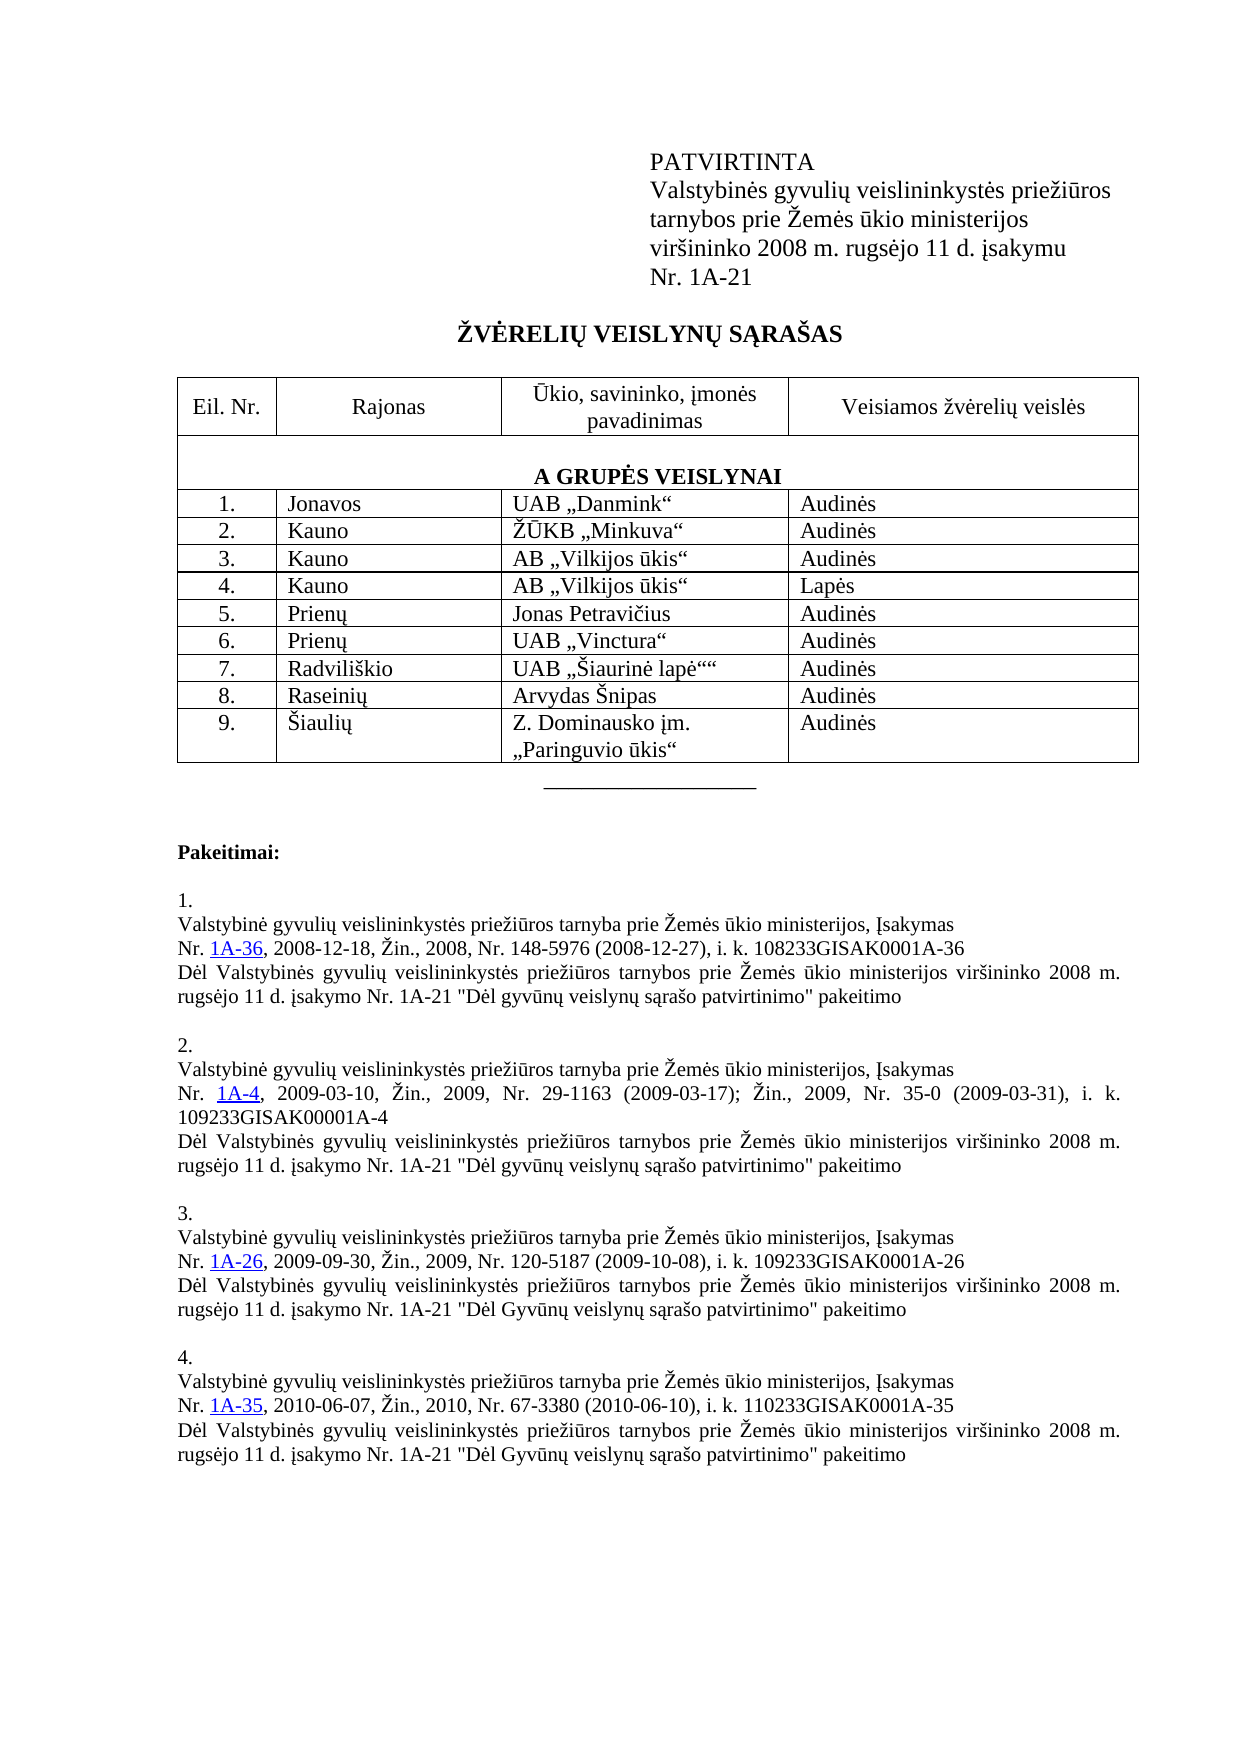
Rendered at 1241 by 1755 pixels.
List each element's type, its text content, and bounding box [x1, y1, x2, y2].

text PATVIRTINTA [649, 147, 1122, 176]
text Dėl Valstybinės gyvulių veislininkystės priežiūros tarnybos prie Žemės ūkio ministerijos viršininko 2008 m. rugsėjo 11 d. įsakymo Nr. 1A-21 "Dėl Gyvūnų veislynų sąrašo patvirtinimo" pakeitimo [177, 1273, 1122, 1321]
text ŽVĖRELIŲ VEISLYNŲ SĄRAŠAS [177, 319, 1122, 348]
table_cell 7. [178, 655, 276, 681]
table_header Veisiamos žvėrelių veislės [789, 378, 1138, 435]
text _________________ [177, 763, 1122, 792]
table_cell 5. [178, 600, 276, 626]
table_header Ūkio, savininko, įmonės pavadinimas [502, 378, 788, 435]
text Pakeitimai: [177, 840, 1122, 864]
text Valstybinės gyvulių veislininkystės priežiūros tarnybos prie Žemės ūkio ministerijos viršininko 2008 m. rugsėjo 11 d. įsakymu Nr. 1A-21 [649, 176, 1122, 291]
table_cell Prienų [277, 600, 501, 626]
table_cell 3. [178, 545, 276, 571]
table_cell Audinės [789, 709, 1138, 762]
text 2. [177, 1032, 1122, 1057]
text Dėl Valstybinės gyvulių veislininkystės priežiūros tarnybos prie Žemės ūkio ministerijos viršininko 2008 m. rugsėjo 11 d. įsakymo Nr. 1A-21 "Dėl gyvūnų veislynų sąrašo patvirtinimo" pakeitimo [177, 1129, 1122, 1177]
text Nr. 1A-26, 2009-09-30, Žin., 2009, Nr. 120-5187 (2009-10-08), i. k. 109233GISAK0001A-26 [177, 1249, 1122, 1273]
table_cell 2. [178, 518, 276, 544]
table_cell Z. Dominausko įm. „Paringuvio ūkis“ [502, 709, 788, 762]
table_header Rajonas [277, 378, 501, 435]
table_cell 6. [178, 627, 276, 653]
text Nr. 1A-36, 2008-12-18, Žin., 2008, Nr. 148-5976 (2008-12-27), i. k. 108233GISAK0001A-36 [177, 936, 1122, 960]
table_cell UAB „Danmink“ [502, 490, 788, 517]
table_cell Arvydas Šnipas [502, 682, 788, 708]
table_cell Kauno [277, 573, 501, 599]
table_cell Audinės [789, 682, 1138, 708]
table_cell AB „Vilkijos ūkis“ [502, 573, 788, 599]
table_cell Audinės [789, 518, 1138, 544]
text Valstybinė gyvulių veislininkystės priežiūros tarnyba prie Žemės ūkio ministerijos, Įsakymas [177, 1369, 1122, 1393]
table_cell Audinės [789, 655, 1138, 681]
table_cell Lapės [789, 573, 1138, 599]
table_cell Audinės [789, 627, 1138, 653]
text Nr. 1A-35, 2010-06-07, Žin., 2010, Nr. 67-3380 (2010-06-10), i. k. 110233GISAK0001A-35 [177, 1393, 1122, 1417]
table_cell Jonas Petravičius [502, 600, 788, 626]
text Valstybinė gyvulių veislininkystės priežiūros tarnyba prie Žemės ūkio ministerijos, Įsakymas [177, 1057, 1122, 1081]
table_cell Kauno [277, 545, 501, 571]
table_cell AB „Vilkijos ūkis“ [502, 545, 788, 571]
text Nr. 1A-4, 2009-03-10, Žin., 2009, Nr. 29-1163 (2009-03-17); Žin., 2009, Nr. 35-0 (2009-03-31), i. k. 109233GISAK00001A-4 [177, 1081, 1122, 1129]
text 4. [177, 1345, 1122, 1369]
table_cell Radviliškio [277, 655, 501, 681]
table_cell Raseinių [277, 682, 501, 708]
table_cell UAB „Šiaurinė lapė““ [502, 655, 788, 681]
table_header Eil. Nr. [178, 378, 276, 435]
table_cell A GRUPĖS VEISLYNAI [178, 436, 1138, 489]
table_cell Prienų [277, 627, 501, 653]
table_cell Audinės [789, 545, 1138, 571]
text 1. [177, 888, 1122, 912]
table_cell Kauno [277, 518, 501, 544]
table_cell 9. [178, 709, 276, 762]
text 3. [177, 1201, 1122, 1225]
table_cell Audinės [789, 490, 1138, 517]
table_cell 8. [178, 682, 276, 708]
table_cell UAB „Vinctura“ [502, 627, 788, 653]
table_cell Audinės [789, 600, 1138, 626]
text Dėl Valstybinės gyvulių veislininkystės priežiūros tarnybos prie Žemės ūkio ministerijos viršininko 2008 m. rugsėjo 11 d. įsakymo Nr. 1A-21 "Dėl gyvūnų veislynų sąrašo patvirtinimo" pakeitimo [177, 960, 1122, 1008]
table_cell 1. [178, 490, 276, 517]
text Valstybinė gyvulių veislininkystės priežiūros tarnyba prie Žemės ūkio ministerijos, Įsakymas [177, 912, 1122, 936]
table_cell Jonavos [277, 490, 501, 517]
table_cell 4. [178, 573, 276, 599]
text Dėl Valstybinės gyvulių veislininkystės priežiūros tarnybos prie Žemės ūkio ministerijos viršininko 2008 m. rugsėjo 11 d. įsakymo Nr. 1A-21 "Dėl Gyvūnų veislynų sąrašo patvirtinimo" pakeitimo [177, 1417, 1122, 1466]
table_cell ŽŪKB „Minkuva“ [502, 518, 788, 544]
table_cell Šiaulių [277, 709, 501, 762]
text Valstybinė gyvulių veislininkystės priežiūros tarnyba prie Žemės ūkio ministerijos, Įsakymas [177, 1225, 1122, 1249]
